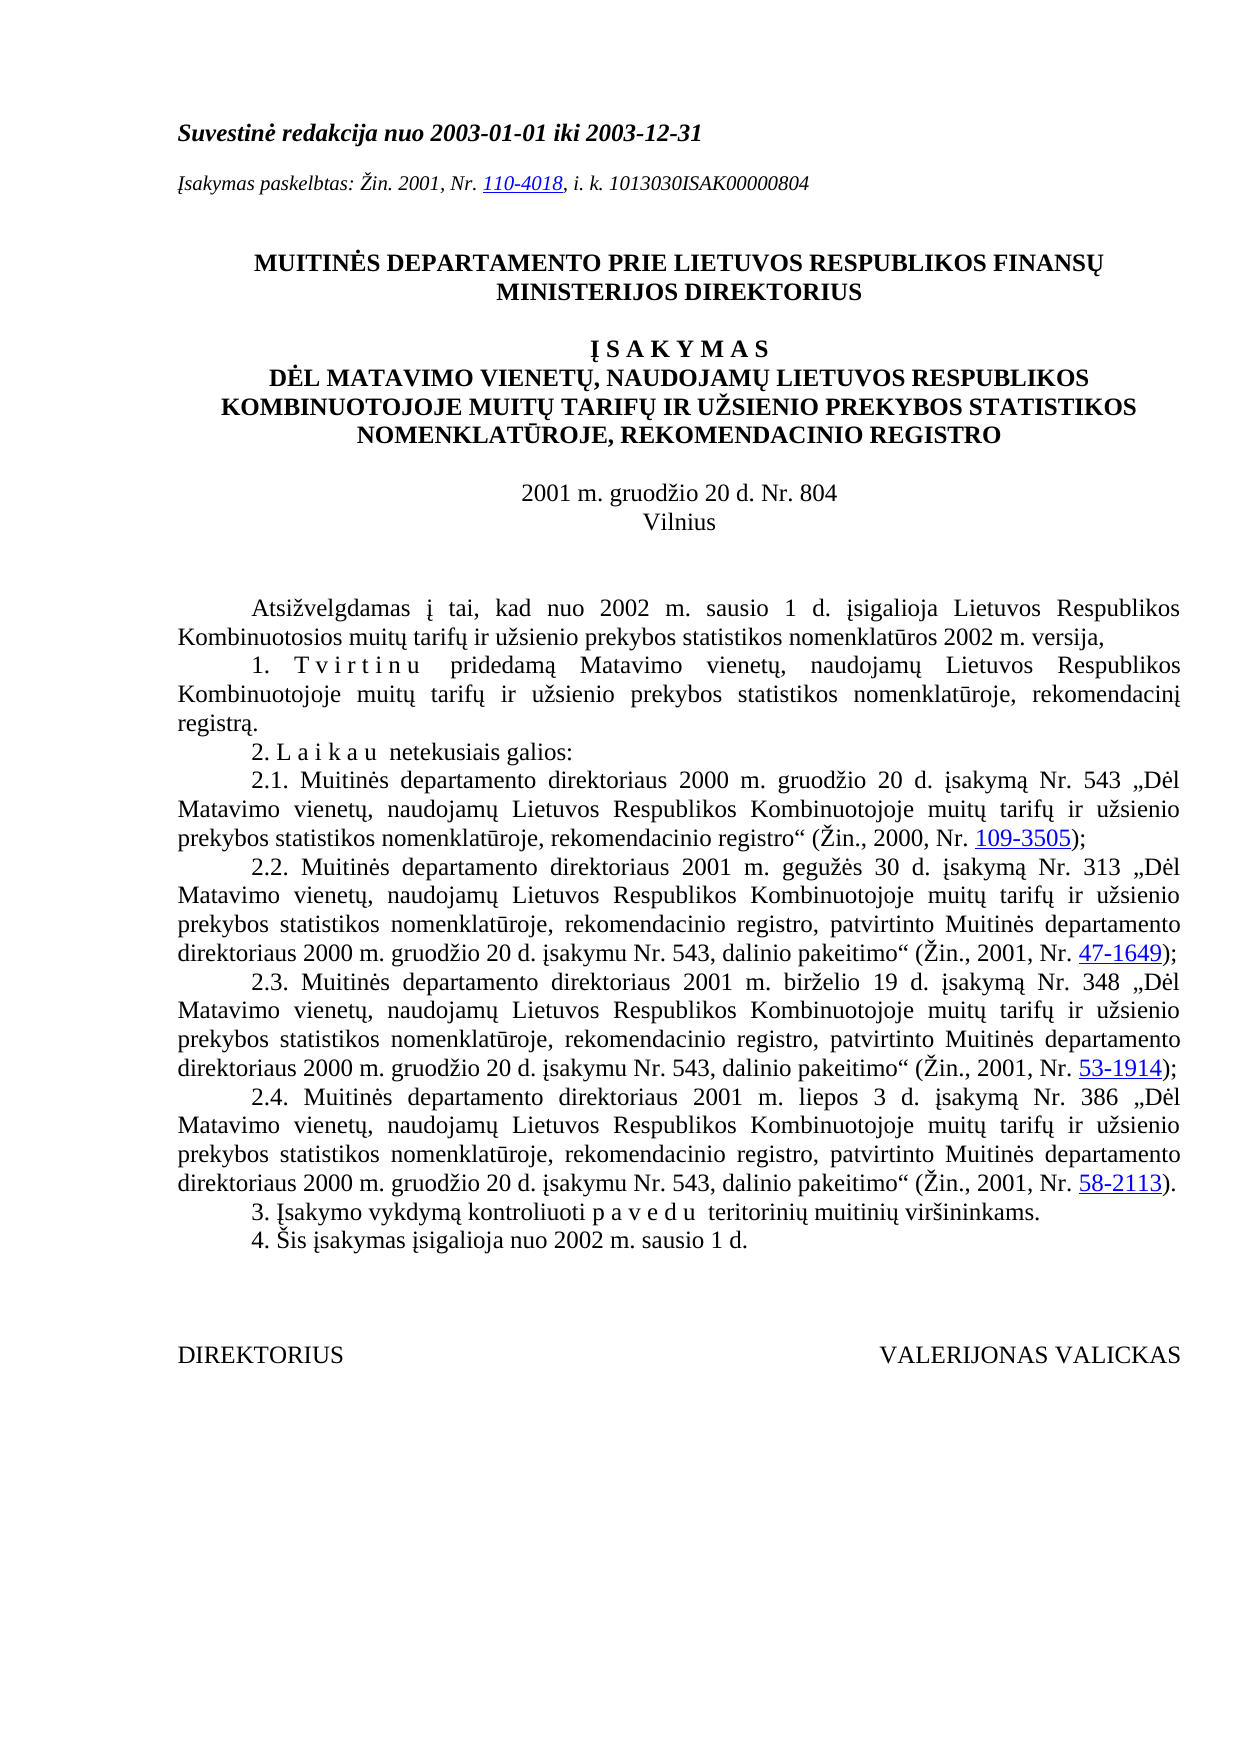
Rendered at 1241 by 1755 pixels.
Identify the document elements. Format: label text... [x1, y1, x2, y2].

text Įsakymas paskelbtas: Žin. 2001, Nr. 110-4018, i. k. 1013030ISAK00000804 [177, 171, 1181, 195]
text 2.1. Muitinės departamento direktoriaus 2000 m. gruodžio 20 d. įsakymą Nr. 543 „Dėl Matavimo vienetų, naudojamų Lietuvos Respublikos Kombinuotojoje muitų tarifų ir užsienio prekybos statistikos nomenklatūroje, rekomendacinio registro“ (Žin., 2000, Nr. 109-3505); [177, 765, 1181, 852]
text 3. Įsakymo vykdymą kontroliuoti pavedu teritorinių muitinių viršininkams. [177, 1197, 1181, 1225]
text 2.4. Muitinės departamento direktoriaus 2001 m. liepos 3 d. įsakymą Nr. 386 „Dėl Matavimo vienetų, naudojamų Lietuvos Respublikos Kombinuotojoje muitų tarifų ir užsienio prekybos statistikos nomenklatūroje, rekomendacinio registro, patvirtinto Muitinės departamento direktoriaus 2000 m. gruodžio 20 d. įsakymu Nr. 543, dalinio pakeitimo“ (Žin., 2001, Nr. 58-2113). [177, 1082, 1181, 1197]
text Atsižvelgdamas į tai, kad nuo 2002 m. sausio 1 d. įsigalioja Lietuvos Respublikos Kombinuotosios muitų tarifų ir užsienio prekybos statistikos nomenklatūros 2002 m. versija, [177, 593, 1181, 650]
text 2.3. Muitinės departamento direktoriaus 2001 m. birželio 19 d. įsakymą Nr. 348 „Dėl Matavimo vienetų, naudojamų Lietuvos Respublikos Kombinuotojoje muitų tarifų ir užsienio prekybos statistikos nomenklatūroje, rekomendacinio registro, patvirtinto Muitinės departamento direktoriaus 2000 m. gruodžio 20 d. įsakymu Nr. 543, dalinio pakeitimo“ (Žin., 2001, Nr. 53-1914); [177, 967, 1181, 1082]
text Į S A K Y M A S [177, 334, 1181, 363]
text DĖL MATAVIMO VIENETŲ, NAUDOJAMŲ LIETUVOS RESPUBLIKOS KOMBINUOTOJOJE MUITŲ TARIFŲ IR UŽSIENIO PREKYBOS STATISTIKOS NOMENKLATŪROJE, REKOMENDACINIO REGISTRO [177, 363, 1181, 449]
text 2.2. Muitinės departamento direktoriaus 2001 m. gegužės 30 d. įsakymą Nr. 313 „Dėl Matavimo vienetų, naudojamų Lietuvos Respublikos Kombinuotojoje muitų tarifų ir užsienio prekybos statistikos nomenklatūroje, rekomendacinio registro, patvirtinto Muitinės departamento direktoriaus 2000 m. gruodžio 20 d. įsakymu Nr. 543, dalinio pakeitimo“ (Žin., 2001, Nr. 47-1649); [177, 852, 1181, 967]
text 2001 m. gruodžio 20 d. Nr. 804 [177, 478, 1181, 507]
text 1. Tvirtinu pridedamą Matavimo vienetų, naudojamų Lietuvos Respublikos Kombinuotojoje muitų tarifų ir užsienio prekybos statistikos nomenklatūroje, rekomendacinį registrą. [177, 650, 1181, 737]
text 2. Laikau netekusiais galios: [177, 737, 1181, 765]
text Vilnius [177, 507, 1181, 535]
text Direktorius Valerijonas Valickas [177, 1340, 1181, 1369]
text Suvestinė redakcija nuo 2003-01-01 iki 2003-12-31 [177, 118, 1181, 147]
text 4. Šis įsakymas įsigalioja nuo 2002 m. sausio 1 d. [177, 1225, 1181, 1254]
text MUITINĖS DEPARTAMENTO PRIE LIETUVOS RESPUBLIKOS FINANSŲ MINISTERIJOS DIREKTORIUS [177, 248, 1181, 305]
